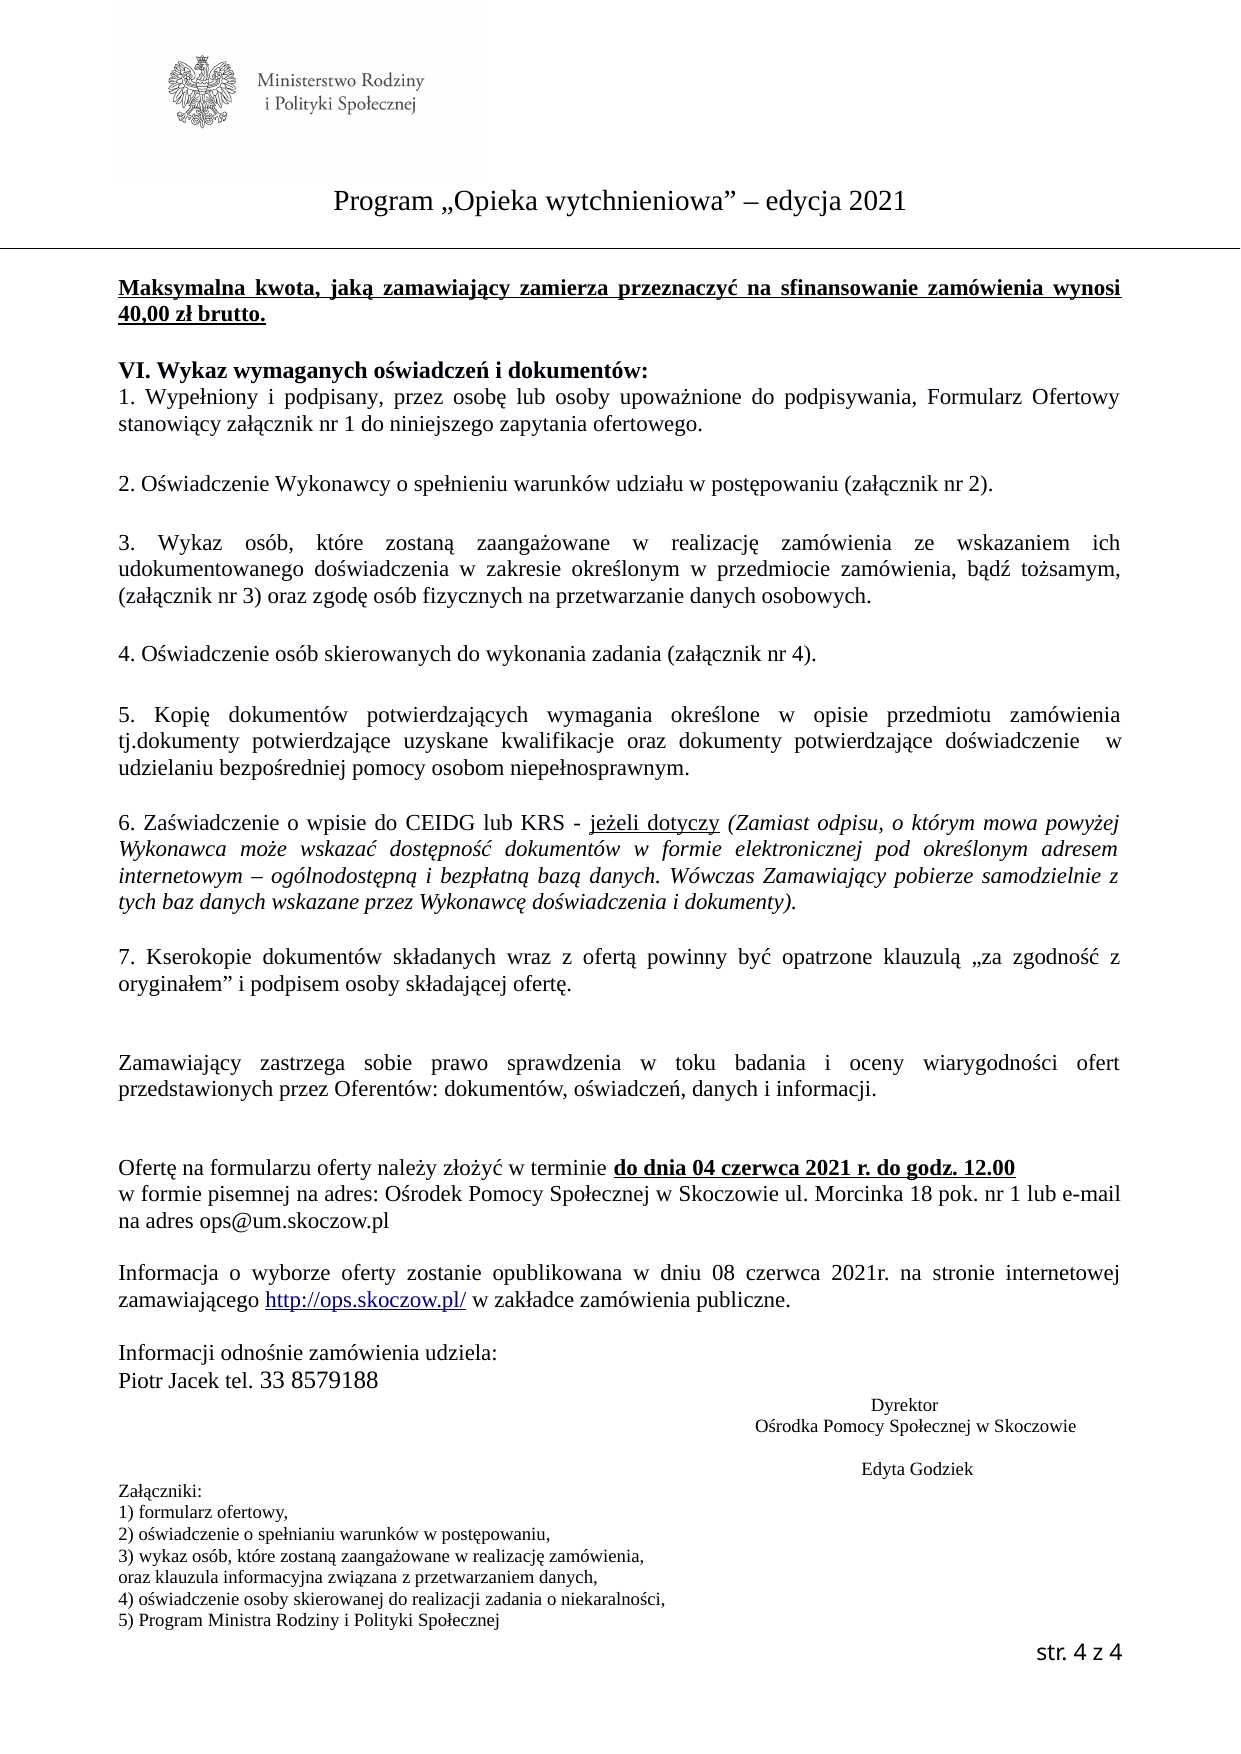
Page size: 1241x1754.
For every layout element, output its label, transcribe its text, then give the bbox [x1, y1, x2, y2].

text 1) formularz ofertowy, [118, 1501, 1122, 1523]
text 4. Oświadczenie osób skierowanych do wykonania zadania (załącznik nr 4). [118, 640, 1122, 667]
text Informacja o wyborze oferty zostanie opublikowana w dniu 08 czerwca 2021r. na stronie internetowej zamawiającego http://ops.skoczow.pl/ w zakładce zamówienia publiczne. [118, 1259, 1122, 1312]
text 2) oświadczenie o spełnianiu warunków w postępowaniu, [118, 1523, 1122, 1544]
text 2. Oświadczenie Wykonawcy o spełnieniu warunków udziału w postępowaniu (załącznik nr 2). [118, 471, 1122, 497]
text 6. Zaświadczenie o wpisie do CEIDG lub KRS - jeżeli dotyczy (Zamiast odpisu, o którym mowa powyżej Wykonawca może wskazać dostępność dokumentów w formie elektronicznej pod określonym adresem internetowym – ogólnodostępną i bezpłatną bazą danych. Wówczas Zamawiający pobierze samodzielnie z tych baz danych wskazane przez Wykonawcę doświadczenia i dokumenty). [118, 809, 1122, 914]
text Ofertę na formularzu oferty należy złożyć w terminie do dnia 04 czerwca 2021 r. do godz. 12.00 [118, 1154, 1122, 1180]
text VI. Wykaz wymaganych oświadczeń i dokumentów: [118, 356, 1122, 383]
text w formie pisemnej na adres: Ośrodek Pomocy Społecznej w Skoczowie ul. Morcinka 18 pok. nr 1 lub e-mail na adres ops@um.skoczow.pl [118, 1180, 1122, 1233]
text 5. Kopię dokumentów potwierdzających wymagania określone w opisie przedmiotu zamówienia tj.dokumenty potwierdzające uzyskane kwalifikacje oraz dokumenty potwierdzające doświadczenie w udzielaniu bezpośredniej pomocy osobom niepełnosprawnym. [118, 701, 1122, 780]
text Informacji odnośnie zamówienia udziela: [118, 1338, 1122, 1365]
text Piotr Jacek tel. 33 8579188 [118, 1365, 1122, 1394]
text Dyrektor [783, 1394, 1122, 1415]
text Załączniki: [118, 1480, 1122, 1501]
text 3) wykaz osób, które zostaną zaangażowane w realizację zamówienia, [118, 1544, 1122, 1566]
text Maksymalna kwota, jaką zamawiający zamierza przeznaczyć na sfinansowanie zamówienia wynosi [118, 274, 1122, 297]
text 5) Program Ministra Rodziny i Polityki Społecznej [118, 1609, 1122, 1631]
text 3. Wykaz osób, które zostaną zaangażowane w realizację zamówienia ze wskazaniem ich udokumentowanego doświadczenia w zakresie określonym w przedmiocie zamówienia, bądź tożsamym, (załącznik nr 3) oraz zgodę osób fizycznych na przetwarzanie danych osobowych. [118, 529, 1122, 608]
text 4) oświadczenie osoby skierowanej do realizacji zadania o niekaralności, [118, 1588, 1122, 1609]
text Edyta Godziek [783, 1458, 1122, 1480]
text 7. Kserokopie dokumentów składanych wraz z ofertą powinny być opatrzone klauzulą „za zgodność z oryginałem” i podpisem osoby składającej ofertę. [118, 943, 1122, 996]
text 1. Wypełniony i podpisany, przez osobę lub osoby upoważnione do podpisywania, Formularz Ofertowy stanowiący załącznik nr 1 do niniejszego zapytania ofertowego. [118, 383, 1122, 436]
text Ośrodka Pomocy Społecznej w Skoczowie [635, 1415, 1122, 1437]
text oraz klauzula informacyjna związana z przetwarzaniem danych, [118, 1566, 1122, 1588]
text 40,00 zł brutto. [118, 298, 1122, 327]
text Zamawiający zastrzega sobie prawo sprawdzenia w toku badania i oceny wiarygodności ofert przedstawionych przez Oferentów: dokumentów, oświadczeń, danych i informacji. [118, 1049, 1122, 1101]
